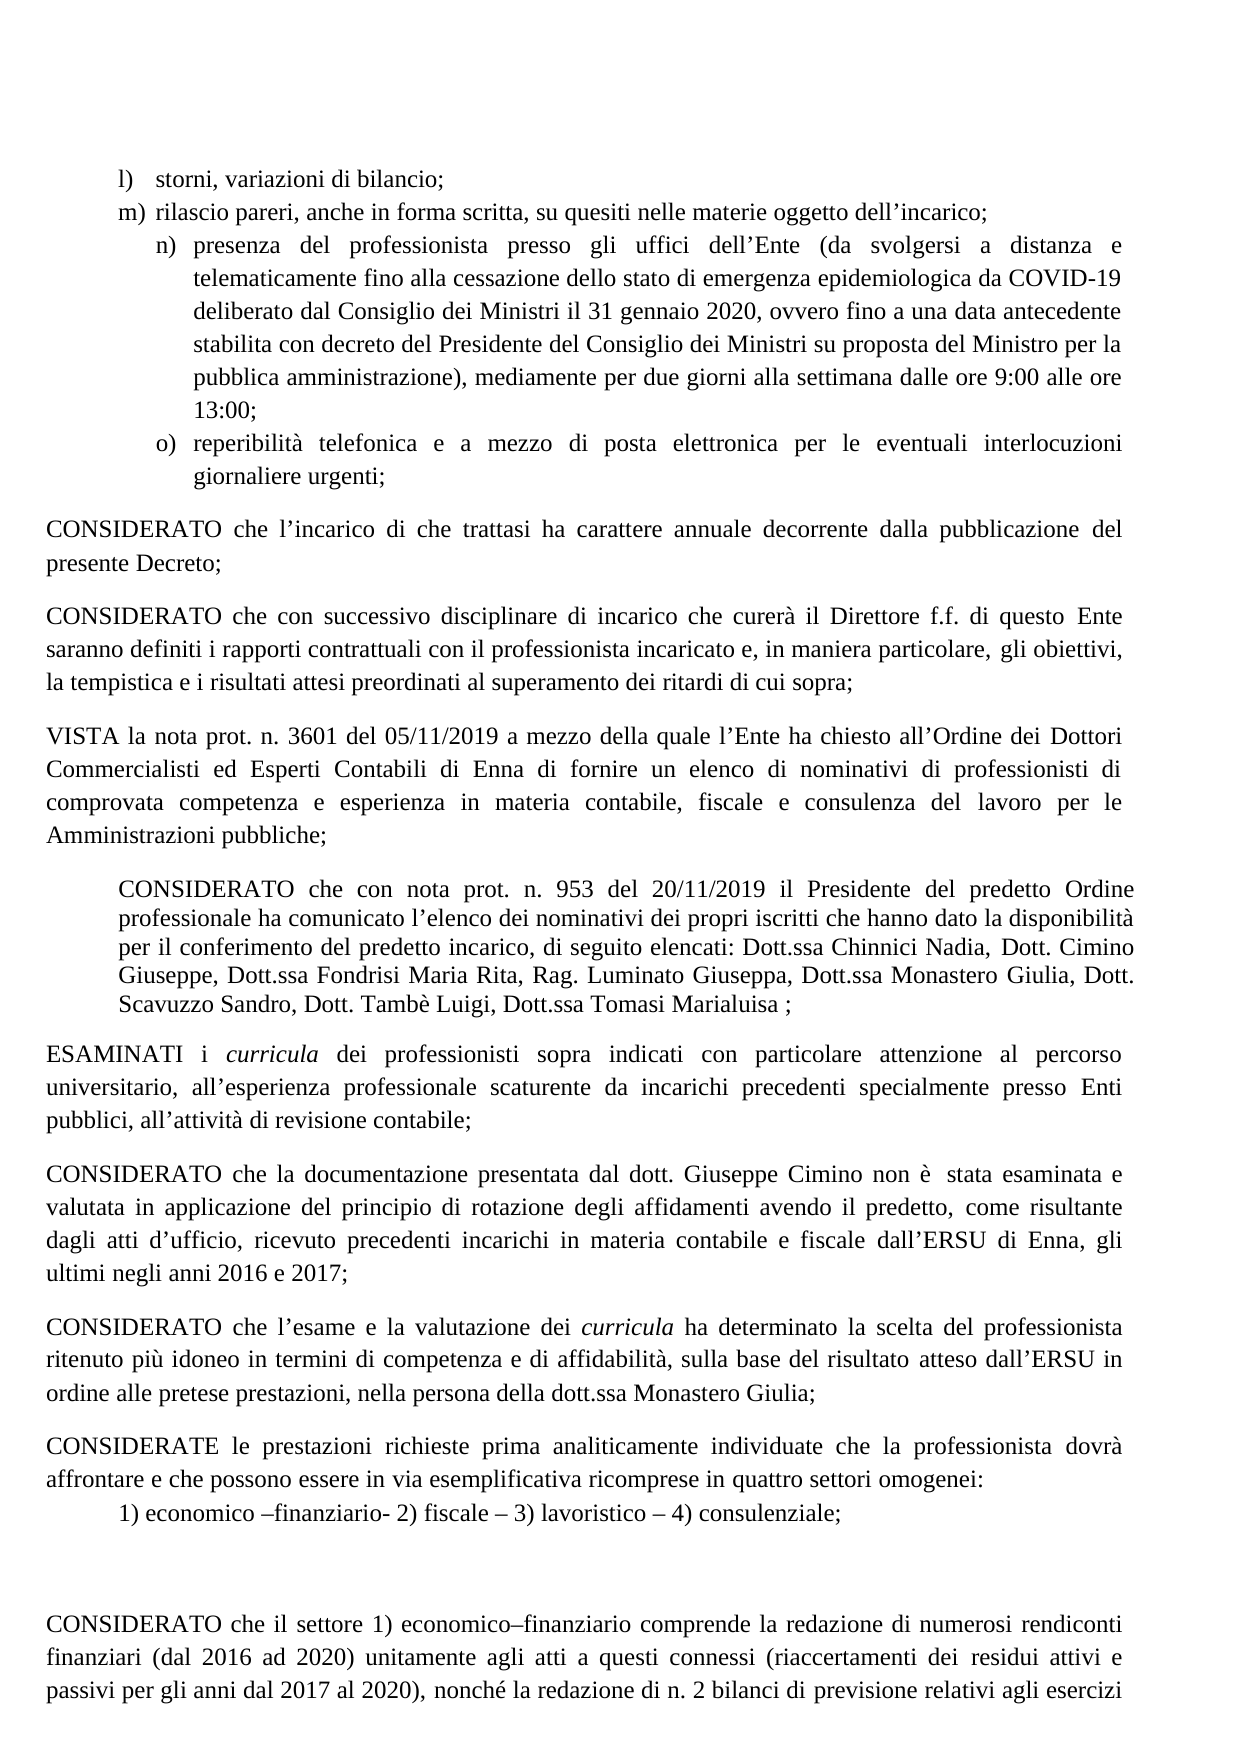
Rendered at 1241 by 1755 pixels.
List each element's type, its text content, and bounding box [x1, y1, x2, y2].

text CONSIDERATE le prestazioni richieste prima analiticamente individuate che la professionista dovrà affrontare e che possono essere in via esemplificativa ricomprese in quattro settori omogenei: [46, 1431, 1122, 1493]
list rilascio pareri, anche in forma scritta, su quesiti nelle materie oggetto dell’incarico; [118, 197, 1134, 226]
text CONSIDERATO che l’esame e la valutazione dei curricula ha determinato la scelta del professionista ritenuto più idoneo in termini di competenza e di affidabilità, sulla base del risultato atteso dall’ERSU in ordine alle pretese prestazioni, nella persona della dott.ssa Monastero Giulia; [46, 1312, 1123, 1406]
text CONSIDERATO che il settore 1) economico–finanziario comprende la redazione di numerosi rendiconti finanziari (dal 2016 ad 2020) unitamente agli atti a questi connessi (riaccertamenti dei residui attivi e passivi per gli anni dal 2017 al 2020), nonché la redazione di n. 2 bilanci di previsione relativi agli esercizi [46, 1609, 1123, 1704]
text CONSIDERATO che con successivo disciplinare di incarico che curerà il Direttore f.f. di questo Ente saranno definiti i rapporti contrattuali con il professionista incaricato e, in maniera particolare, gli obiettivi, la tempistica e i risultati attesi preordinati al superamento dei ritardi di cui sopra; [46, 601, 1123, 696]
list storni, variazioni di bilancio; [118, 164, 1134, 193]
text VISTA la nota prot. n. 3601 del 05/11/2019 a mezzo della quale l’Ente ha chiesto all’Ordine dei Dottori Commercialisti ed Esperti Contabili di Enna di fornire un elenco di nominativi di professionisti di comprovata competenza e esperienza in materia contabile, fiscale e consulenza del lavoro per le Amministrazioni pubbliche; [46, 721, 1122, 849]
text 1) economico –finanziario- 2) fiscale – 3) lavoristico – 4) consulenziale; [118, 1498, 1134, 1526]
text ESAMINATI i curricula dei professionisti sopra indicati con particolare attenzione al percorso universitario, all’esperienza professionale scaturente da incarichi precedenti specialmente presso Enti pubblici, all’attività di revisione contabile; [46, 1039, 1122, 1133]
text CONSIDERATO che la documentazione presentata dal dott. Giuseppe Cimino non è stata esaminata e valutata in applicazione del principio di rotazione degli affidamenti avendo il predetto, come risultante dagli atti d’ufficio, ricevuto precedenti incarichi in materia contabile e fiscale dall’ERSU di Enna, gli ultimi negli anni 2016 e 2017; [46, 1159, 1123, 1287]
list presenza del professionista presso gli uffici dell’Ente (da svolgersi a distanza e telematicamente fino alla cessazione dello stato di emergenza epidemiologica da COVID-19 deliberato dal Consiglio dei Ministri il 31 gennaio 2020, ovvero fino a una data antecedente stabilita con decreto del Presidente del Consiglio dei Ministri su proposta del Ministro per la pubblica amministrazione), mediamente per due giorni alla settimana dalle ore 9:00 alle ore 13:00; [156, 230, 1123, 424]
text CONSIDERATO che con nota prot. n. 953 del 20/11/2019 il Presidente del predetto Ordine professionale ha comunicato l’elenco dei nominativi dei propri iscritti che hanno dato la disponibilità per il conferimento del predetto incarico, di seguito elencati: Dott.ssa Chinnici Nadia, Dott. Cimino Giuseppe, Dott.ssa Fondrisi Maria Rita, Rag. Luminato Giuseppa, Dott.ssa Monastero Giulia, Dott. Scavuzzo Sandro, Dott. Tambè Luigi, Dott.ssa Tomasi Marialuisa ; [118, 874, 1134, 1018]
list reperibilità telefonica e a mezzo di posta elettronica per le eventuali interlocuzioni giornaliere urgenti; [156, 428, 1122, 490]
text CONSIDERATO che l’incarico di che trattasi ha carattere annuale decorrente dalla pubblicazione del presente Decreto; [46, 514, 1122, 576]
